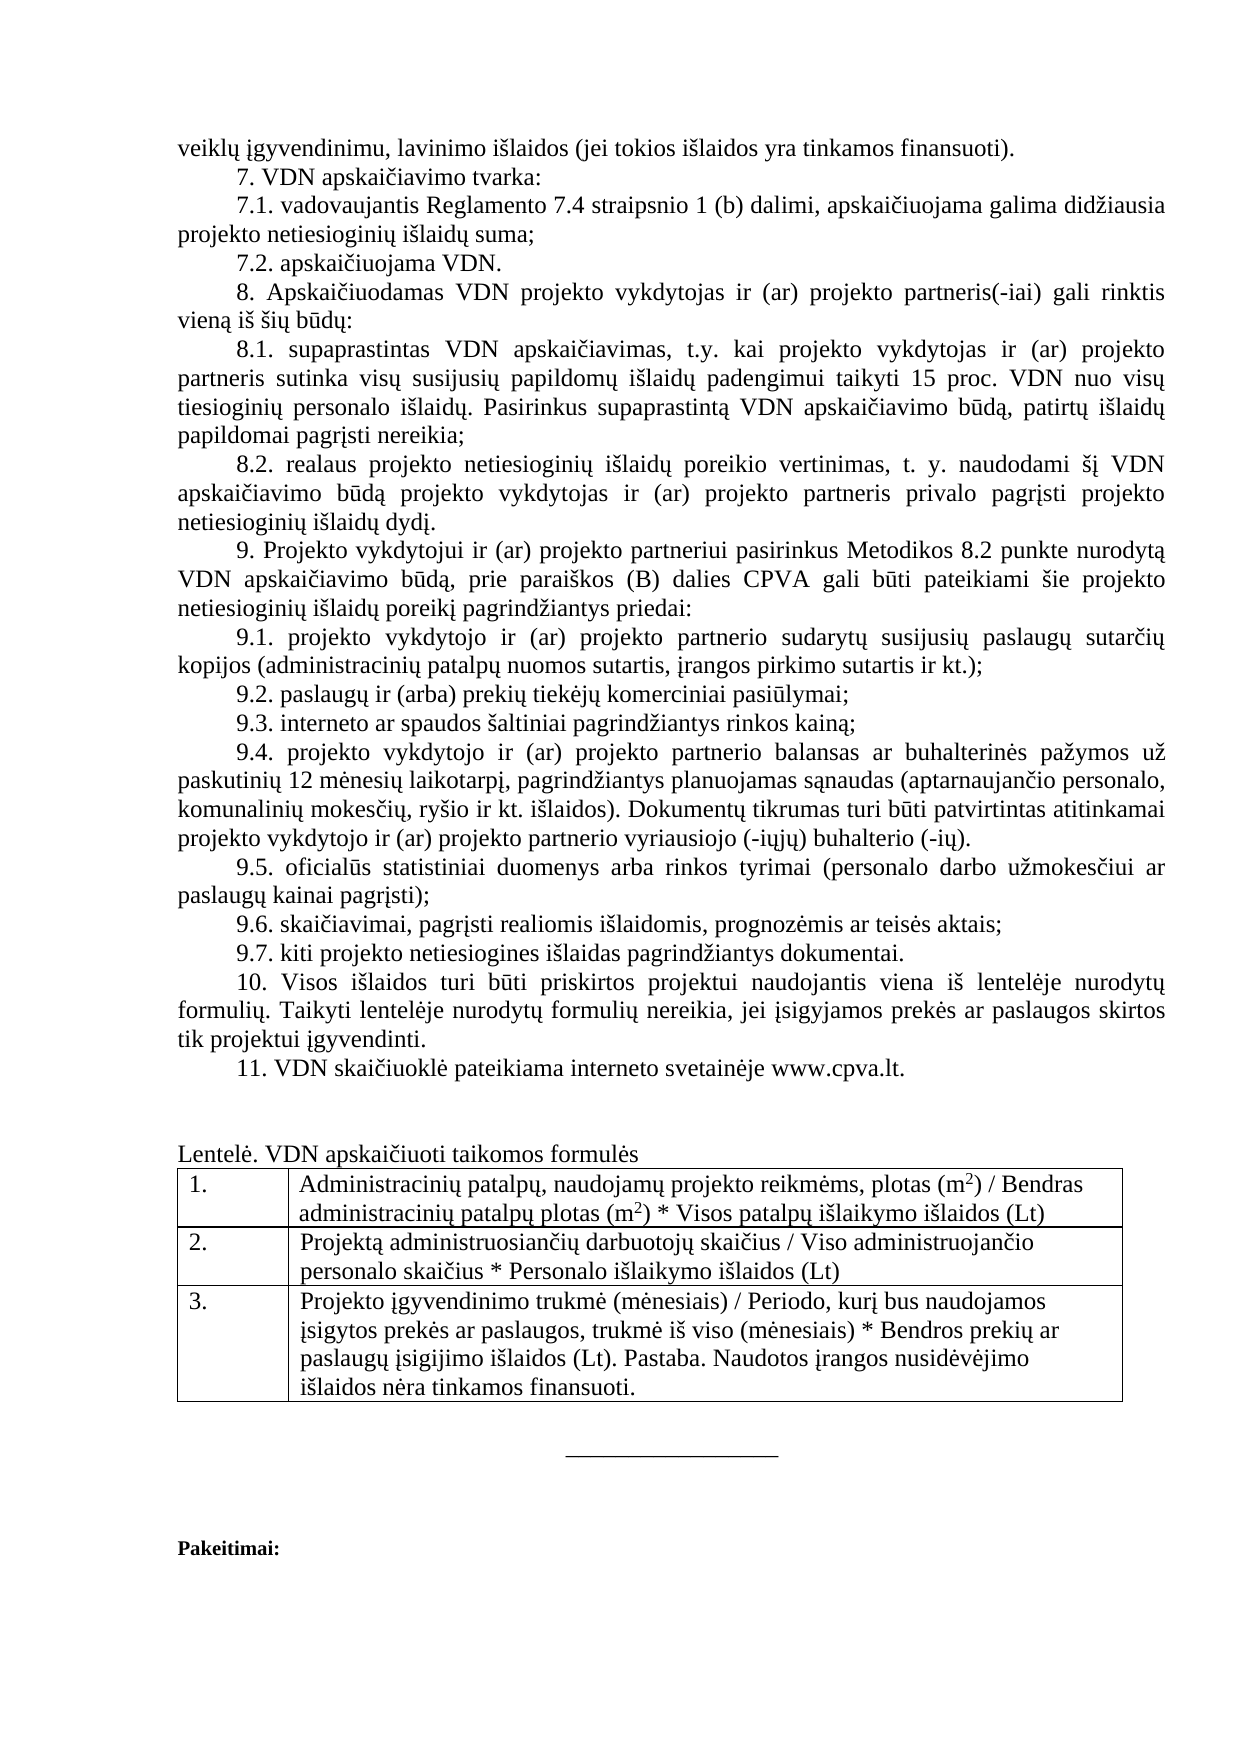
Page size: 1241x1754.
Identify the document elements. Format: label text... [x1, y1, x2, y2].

text Pakeitimai: [177, 1536, 1166, 1560]
text 7.2. apskaičiuojama VDN. [177, 248, 1166, 277]
text 9.7. kiti projekto netiesiogines išlaidas pagrindžiantys dokumentai. [177, 938, 1166, 967]
text 11. VDN skaičiuoklė pateikiama interneto svetainėje www.cpva.lt. [177, 1053, 1166, 1082]
text _________________ [177, 1431, 1166, 1459]
text 8. Apskaičiuodamas VDN projekto vykdytojas ir (ar) projekto partneris(-iai) gali rinktis vieną iš šių būdų: [177, 277, 1166, 334]
table_cell 3. [178, 1286, 288, 1401]
text 9.2. paslaugų ir (arba) prekių tiekėjų komerciniai pasiūlymai; [177, 679, 1166, 708]
text 9.4. projekto vykdytojo ir (ar) projekto partnerio balansas ar buhalterinės pažymos už paskutinių 12 mėnesių laikotarpį, pagrindžiantys planuojamas sąnaudas (aptarnaujančio personalo, komunalinių mokesčių, ryšio ir kt. išlaidos). Dokumentų tikrumas turi būti patvirtintas atitinkamai projekto vykdytojo ir (ar) projekto partnerio vyriausiojo (-iųjų) buhalterio (-ių). [177, 737, 1166, 852]
table_header Administracinių patalpų, naudojamų projekto reikmėms, plotas (m2) / Bendras administracinių patalpų plotas (m2) * Visos patalpų išlaikymo išlaidos (Lt) [289, 1169, 1122, 1226]
table_cell Projektą administruosiančių darbuotojų skaičius / Viso administruojančio personalo skaičius * Personalo išlaikymo išlaidos (Lt) [289, 1228, 1122, 1285]
text 8.1. supaprastintas VDN apskaičiavimas, t.y. kai projekto vykdytojas ir (ar) projekto partneris sutinka visų susijusių papildomų išlaidų padengimui taikyti 15 proc. VDN nuo visų tiesioginių personalo išlaidų. Pasirinkus supaprastintą VDN apskaičiavimo būdą, patirtų išlaidų papildomai pagrįsti nereikia; [177, 334, 1166, 449]
text 10. Visos išlaidos turi būti priskirtos projektui naudojantis viena iš lentelėje nurodytų formulių. Taikyti lentelėje nurodytų formulių nereikia, jei įsigyjamos prekės ar paslaugos skirtos tik projektui įgyvendinti. [177, 967, 1166, 1053]
text 9.3. interneto ar spaudos šaltiniai pagrindžiantys rinkos kainą; [177, 708, 1166, 737]
table_header 1. [178, 1169, 288, 1226]
text 9. Projekto vykdytojui ir (ar) projekto partneriui pasirinkus Metodikos 8.2 punkte nurodytą VDN apskaičiavimo būdą, prie paraiškos (B) dalies CPVA gali būti pateikiami šie projekto netiesioginių išlaidų poreikį pagrindžiantys priedai: [177, 535, 1166, 622]
table_cell Projekto įgyvendinimo trukmė (mėnesiais) / Periodo, kurį bus naudojamos įsigytos prekės ar paslaugos, trukmė iš viso (mėnesiais) * Bendros prekių ar paslaugų įsigijimo išlaidos (Lt). Pastaba. Naudotos įrangos nusidėvėjimo išlaidos nėra tinkamos finansuoti. [289, 1286, 1122, 1401]
text 8.2. realaus projekto netiesioginių išlaidų poreikio vertinimas, t. y. naudodami šį VDN apskaičiavimo būdą projekto vykdytojas ir (ar) projekto partneris privalo pagrįsti projekto netiesioginių išlaidų dydį. [177, 449, 1166, 535]
text Lentelė. VDN apskaičiuoti taikomos formulės [177, 1139, 1166, 1168]
text 7. VDN apskaičiavimo tvarka: [177, 162, 1166, 190]
text veiklų įgyvendinimu, lavinimo išlaidos (jei tokios išlaidos yra tinkamos finansuoti). [177, 133, 1166, 162]
text 9.5. oficialūs statistiniai duomenys arba rinkos tyrimai (personalo darbo užmokesčiui ar paslaugų kainai pagrįsti); [177, 852, 1166, 909]
text 9.1. projekto vykdytojo ir (ar) projekto partnerio sudarytų susijusių paslaugų sutarčių kopijos (administracinių patalpų nuomos sutartis, įrangos pirkimo sutartis ir kt.); [177, 622, 1166, 679]
table_cell 2. [178, 1228, 288, 1285]
text 9.6. skaičiavimai, pagrįsti realiomis išlaidomis, prognozėmis ar teisės aktais; [177, 909, 1166, 938]
text 7.1. vadovaujantis Reglamento 7.4 straipsnio 1 (b) dalimi, apskaičiuojama galima didžiausia projekto netiesioginių išlaidų suma; [177, 190, 1166, 248]
